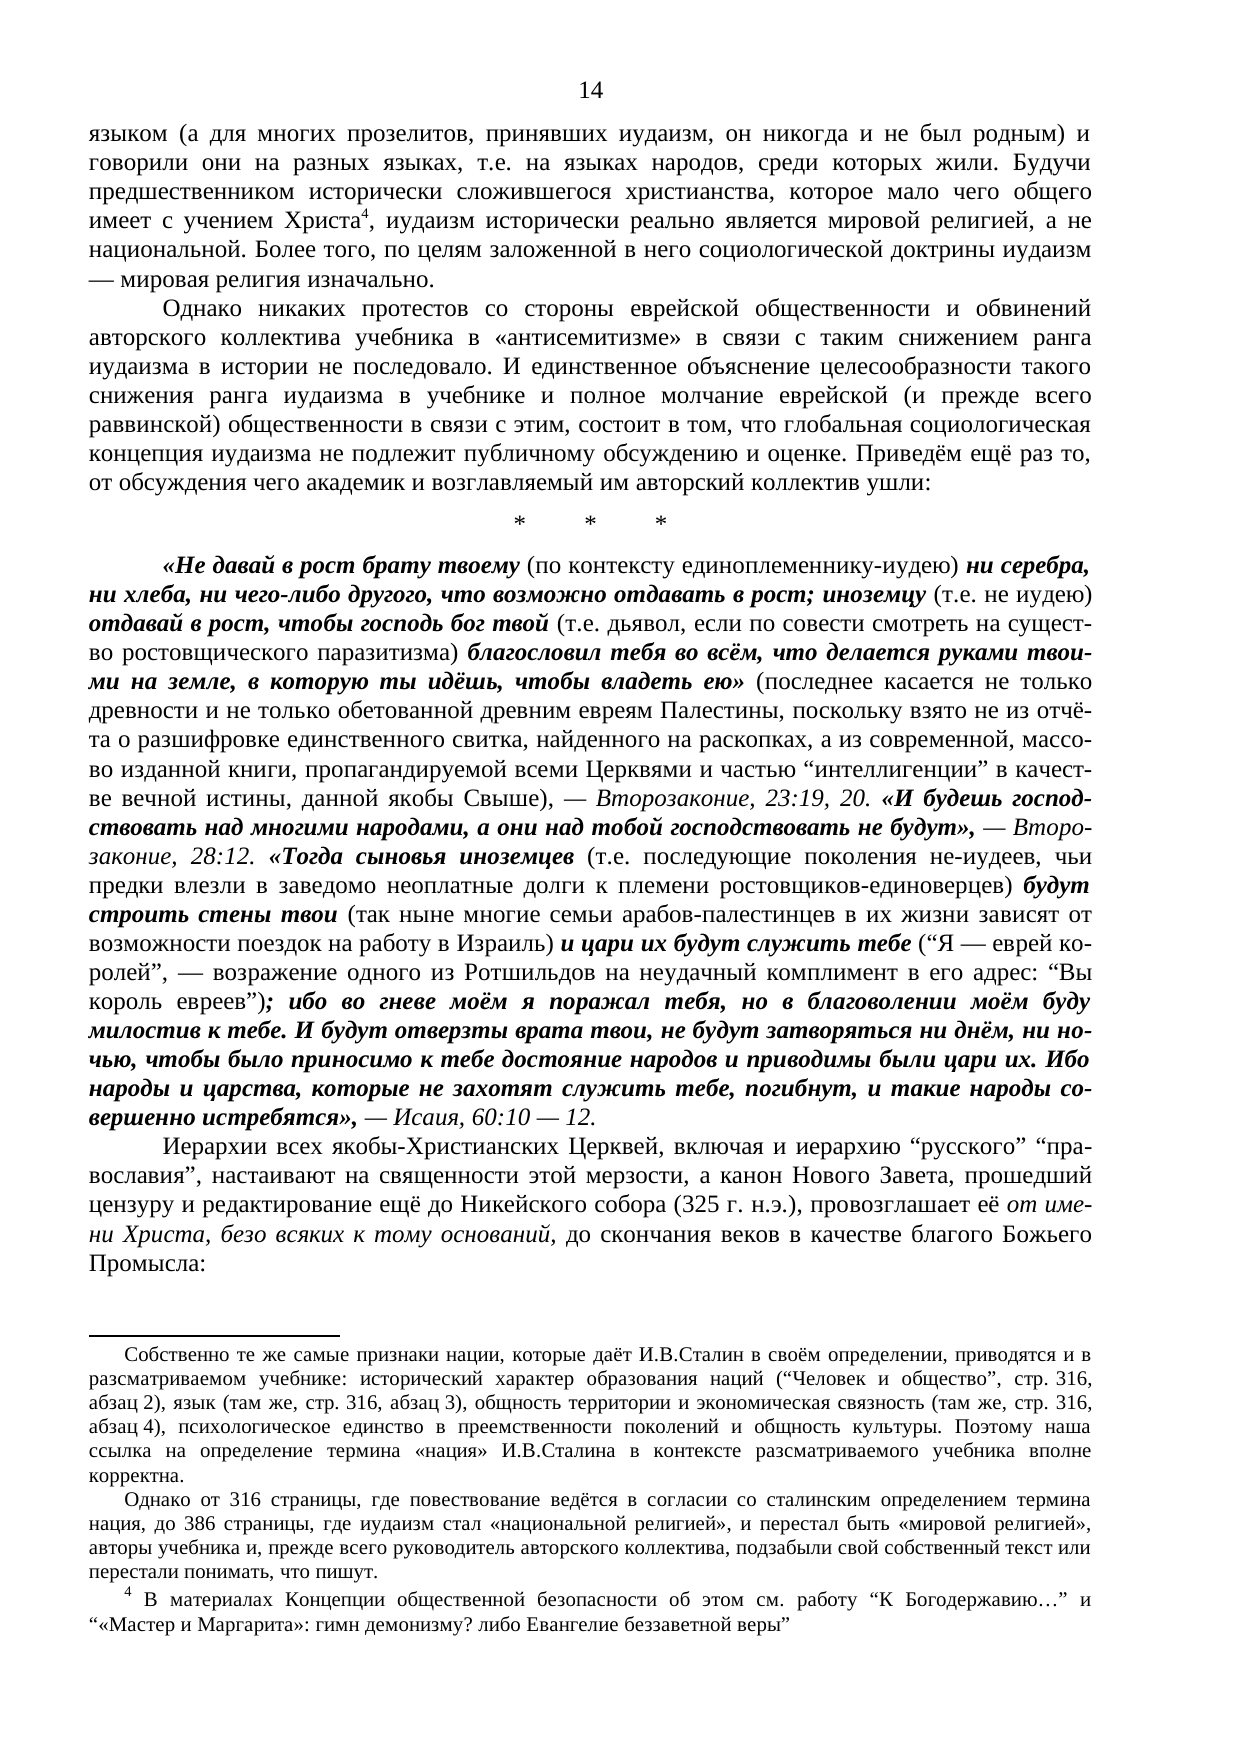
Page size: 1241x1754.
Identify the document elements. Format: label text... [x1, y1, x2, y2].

text языком (а для многих прозелитов, принявших иудаизм, он никогда и не был родным) и говорили они на разных языках, т.е. на языках народов, среди которых жили. Будучи предшественником исторически сложившегося христианства, которое мало чего общего имеет с учением Христа, иудаизм исторически реально является мировой религией, а не национальной. Более того, по целям заложенной в него социологической доктрины иудаизм — мировая религия изначально. [89, 118, 1092, 292]
text В материалах Концепции общественной безопасности об этом см. работу “К Богодержавию…” и “«Мастер и Маргарита»: гимн демонизму? либо Евангелие беззаветной веры” [89, 1583, 1092, 1636]
text Однако от 316 страницы, где повествование ведётся в согласии со сталинским определением термина нация, до 386 страницы, где иудаизм стал «национальной религией», и перестал быть «мировой религией», авторы учебника и, прежде всего руководитель авторского коллектива, подзабыли свой собственный текст или перестали понимать, что пишут. [89, 1486, 1092, 1583]
text Однако никаких протестов со стороны еврейской общественности и обвинений авторского коллектива учебника в «антисемитизме» в связи с таким снижением ранга иудаизма в истории не последовало. И единственное объяснение целесообразности такого снижения ранга иудаизма в учебнике и полное молчание еврейской (и прежде всего раввинской) общественности в связи с этим, состоит в том, что глобальная социологическая концепция иудаизма не подлежит публичному обсуждению и оценке. Приведём ещё раз то, от обсуждения чего академик и возглавляемый им авторский коллектив ушли: [89, 292, 1092, 496]
text Собственно те же самые признаки нации, которые даёт И.В.Сталин в своём определении, приводятся и в разсматриваемом учебнике: исторический характер образования наций (“Человек и общество”, стр. 316, абзац 2), язык (там же, стр. 316, абзац 3), общность территории и экономическая связность (там же, стр. 316, абзац 4), психологическое единство в преемственности поколений и общность культуры. Поэтому наша ссылка на определение термина «нация» И.В.Сталина в контексте разсматриваемого учебника вполне корректна. [89, 1342, 1092, 1486]
text «Не да­вай в рост бра­ту твое­му (по кон­тек­сту еди­но­пле­мен­ни­ку-иу­дею) ни се­реб­ра, ни хле­ба, ни че­го-ли­бо дру­го­го, что воз­мож­но от­да­вать в рост; ино­зем­цу (т.е. не иу­дею) от­да­вай в рост, что­бы гос­подь бог твой (т.е. дья­вол, ес­ли по со­вес­ти смот­реть на су­ще­ст­во ростовщи­ческого паразитизма) бла­го­сло­вил те­бя во всём, что де­ла­ет­ся ру­ка­ми твои­ми на зем­ле, в ко­то­рую ты идёшь, что­бы вла­деть ею» (по­след­нее ка­са­ет­ся не толь­ко древ­но­сти и не толь­ко обе­то­ван­ной древ­ним ев­ре­ям Па­ле­сти­ны, по­сколь­ку взя­то не из от­чё­та о раз­шиф­ров­ке един­ст­вен­но­го свит­ка, най­ден­но­го на рас­коп­ках, а из со­вре­мен­ной, мас­со­во из­дан­ной кни­ги, про­па­ган­ди­руе­мой все­ми Церк­вя­ми и ча­стью “ин­тел­ли­ген­ции” в ка­че­ст­ве веч­ной ис­ти­ны, дан­ной яко­бы Свы­ше), — Второза­коние, 23:19, 20. «И бу­дешь гос­под­ство­вать над мно­ги­ми на­ро­да­ми, а они над то­бой гос­под­ство­вать не бу­дут», — Вто­ро­за­ко­ние, 28:12. «То­гда сы­но­вья ино­зем­цев (т.е. по­сле­дую­щие по­ко­ле­ния не-иу­де­ев, чьи пред­ки влез­ли в за­ве­до­мо не­оп­лат­ные дол­ги к пле­ме­ни рос­тов­щи­ков-еди­но­вер­цев) бу­дут стро­ить сте­ны твои (так ны­не мно­гие се­мьи ара­бов-па­ле­стин­цев в их жизни за­ви­сят от воз­мож­но­сти по­ез­док на ра­бо­ту в Из­ра­иль) и ца­ри их бу­дут слу­жить те­бе (“Я — ев­рей ко­ро­лей”, — воз­ра­же­ние од­но­го из Рот­шиль­дов на не­удач­ный ком­пли­мент в его ад­рес: “Вы ко­роль ев­ре­ев”); ибо во гне­ве моём я по­ра­жал те­бя, но в бла­го­воле­нии моём бу­ду милостив к те­бе. И бу­дут от­вер­зты вра­та твои, не бу­дут за­тво­рять­ся ни днём, ни но­чью, что­бы бы­ло при­но­си­мо к те­бе дос­тоя­ние на­ро­дов и при­во­ди­мы бы­ли ца­ри их. Ибо на­ро­ды и цар­ст­ва, ко­то­рые не за­хо­тят слу­жить те­бе, по­гиб­нут, и та­кие на­ро­ды со­вер­шен­но ис­тре­бят­ся», — Иса­ия, 60:10 — 12. [89, 550, 1092, 1131]
text * * * [89, 508, 1092, 537]
text Иерархии всех якобы-Хри­сти­ан­ских Церк­вей, включая и иерархию “русского” “пра­во­славия”, на­стаи­ва­ют на свя­щен­но­сти этой мер­зо­сти, а ка­нон Но­во­го За­ве­та, про­шед­ший цен­зу­ру и ре­дак­ти­ро­ва­ние ещё до Ни­кей­ско­го со­бо­ра (325 г. н.э.), про­воз­гла­ша­ет её от име­ни Хри­ста, безо всяких к тому оснований, до скон­ча­ния ве­ков в качестве благого Божьего Промысла: [89, 1131, 1092, 1277]
